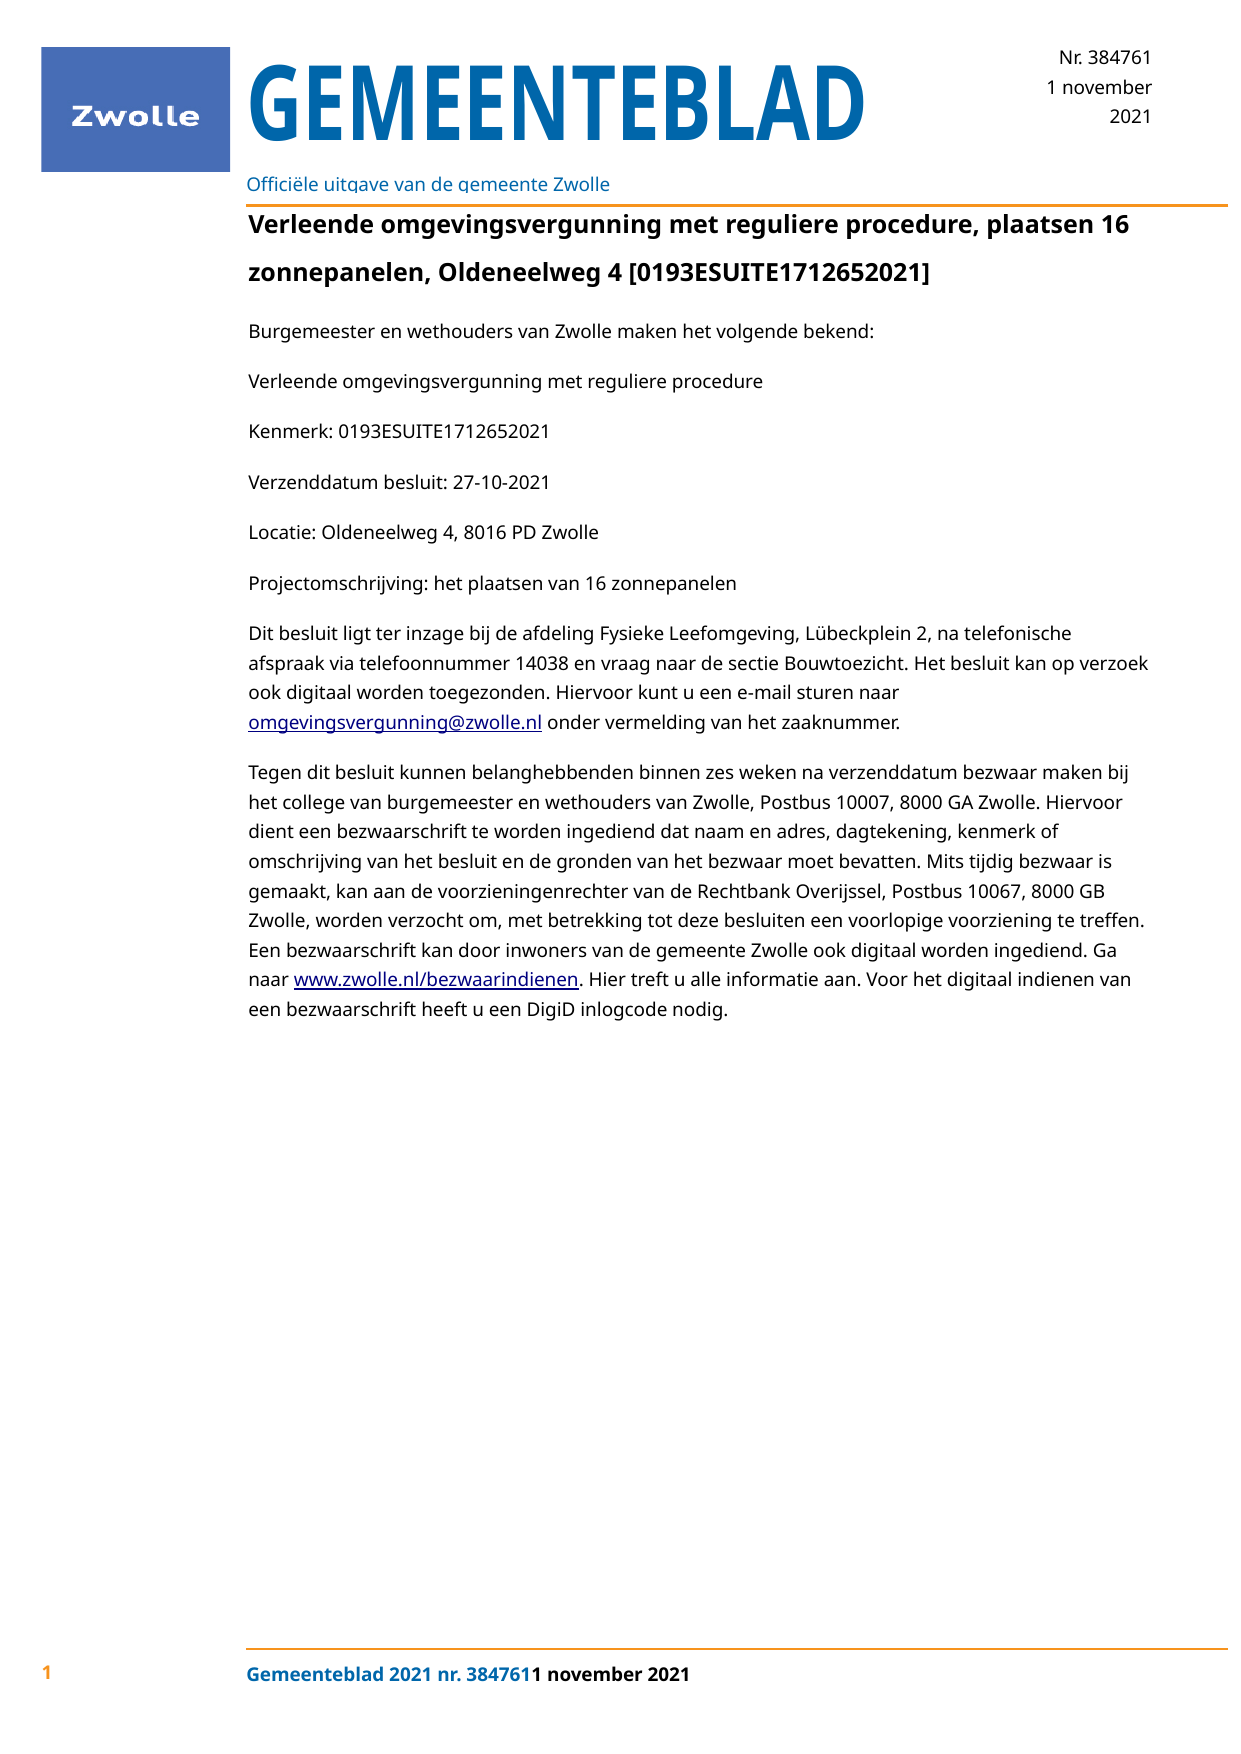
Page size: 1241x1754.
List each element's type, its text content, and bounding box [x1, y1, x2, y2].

text Verleende omgevingsvergunning met reguliere procedure, plaatsen 16 zonnepanelen, Oldeneelweg 4 [0193ESUITE1712652021] [248, 207, 1152, 288]
text Kenmerk: 0193ESUITE1712652021 [248, 419, 1152, 444]
text Projectomschrijving: het plaatsen van 16 zonnepanelen [248, 570, 1152, 596]
text Dit besluit ligt ter inzage bij de afdeling Fysieke Leefomgeving, Lübeckplein 2, na telefonische afspraak via telefoonnummer 14038 en vraag naar de sectie Bouwtoezicht. Het besluit kan op verzoek ook digitaal worden toegezonden. Hiervoor kunt u een e-mail sturen naar omgevingsvergunning@zwolle.nl onder vermelding van het zaaknummer. [248, 620, 1152, 735]
text Verzenddatum besluit: 27-10-2021 [248, 469, 1152, 495]
text Burgemeester en wethouders van Zwolle maken het volgende bekend: [248, 318, 1152, 344]
text Verleende omgevingsvergunning met reguliere procedure [248, 368, 1152, 394]
text Locatie: Oldeneelweg 4, 8016 PD Zwolle [248, 519, 1152, 545]
picture [41, 47, 231, 172]
text Tegen dit besluit kunnen belanghebbenden binnen zes weken na verzenddatum bezwaar maken bij het college van burgemeester en wethouders van Zwolle, Postbus 10007, 8000 GA Zwolle. Hiervoor dient een bezwaarschrift te worden ingediend dat naam en adres, dagtekening, kenmerk of omschrijving van het besluit en de gronden van het bezwaar moet bevatten. Mits tijdig bezwaar is gemaakt, kan aan de voorzieningenrechter van de Rechtbank Overijssel, Postbus 10067, 8000 GB Zwolle, worden verzocht om, met betrekking tot deze besluiten een voorlopige voorziening te treffen. Een bezwaarschrift kan door inwoners van de gemeente Zwolle ook digitaal worden ingediend. Ga naar www.zwolle.nl/bezwaarindienen. Hier treft u alle informatie aan. Voor het digitaal indienen van een bezwaarschrift heeft u een DigiD inlogcode nodig. [248, 759, 1152, 1022]
